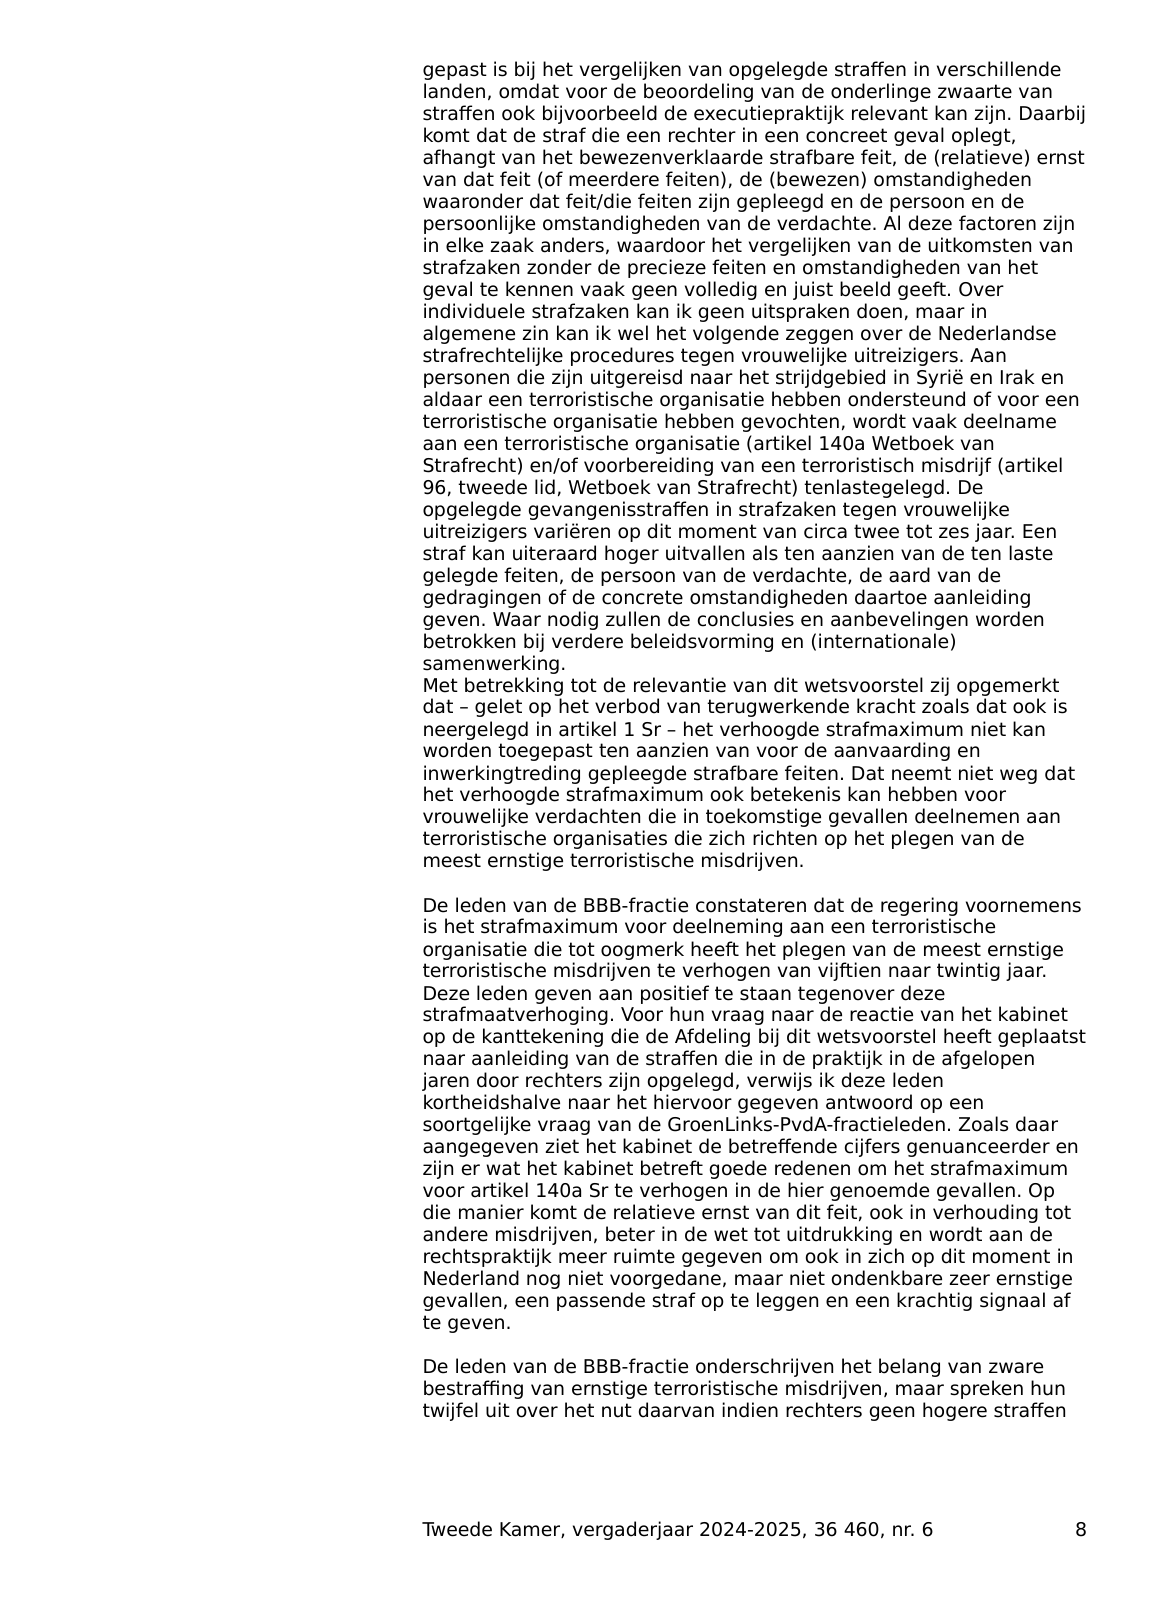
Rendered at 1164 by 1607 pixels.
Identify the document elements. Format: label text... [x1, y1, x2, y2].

text Met betrekking tot de relevantie van dit wetsvoorstel zij opgemerkt dat – gelet op het verbod van terugwerkende kracht zoals dat ook is neergelegd in artikel 1 Sr – het verhoogde strafmaximum niet kan worden toegepast ten aanzien van voor de aanvaarding en inwerkingtreding gepleegde strafbare feiten. Dat neemt niet weg dat het verhoogde strafmaximum ook betekenis kan hebben voor vrouwelijke verdachten die in toekomstige gevallen deelnemen aan terroristische organisaties die zich richten op het plegen van de meest ernstige terroristische misdrijven. [422, 674, 1087, 872]
text De leden van de BBB-fractie constateren dat de regering voornemens is het strafmaximum voor deelneming aan een terroristische organisatie die tot oogmerk heeft het plegen van de meest ernstige terroristische misdrijven te verhogen van vijftien naar twintig jaar. Deze leden geven aan positief te staan tegenover deze strafmaatverhoging. Voor hun vraag naar de reactie van het kabinet op de kanttekening die de Afdeling bij dit wetsvoorstel heeft geplaatst naar aanleiding van de straffen die in de praktijk in de afgelopen jaren door rechters zijn opgelegd, verwijs ik deze leden kortheidshalve naar het hiervoor gegeven antwoord op een soortgelijke vraag van de GroenLinks-PvdA-fractieleden. Zoals daar aangegeven ziet het kabinet de betreffende cijfers genuanceerder en zijn er wat het kabinet betreft goede redenen om het strafmaximum voor artikel 140a Sr te verhogen in de hier genoemde gevallen. Op die manier komt de relatieve ernst van dit feit, ook in verhouding tot andere misdrijven, beter in de wet tot uitdrukking en wordt aan de rechtspraktijk meer ruimte gegeven om ook in zich op dit moment in Nederland nog niet voorgedane, maar niet ondenkbare zeer ernstige gevallen, een passende straf op te leggen en een krachtig signaal af te geven. [422, 894, 1087, 1334]
text gepast is bij het vergelijken van opgelegde straffen in verschillende landen, omdat voor de beoordeling van de onderlinge zwaarte van straffen ook bijvoorbeeld de executiepraktijk relevant kan zijn. Daarbij komt dat de straf die een rechter in een concreet geval oplegt, afhangt van het bewezenverklaarde strafbare feit, de (relatieve) ernst van dat feit (of meerdere feiten), de (bewezen) omstandigheden waaronder dat feit/die feiten zijn gepleegd en de persoon en de persoonlijke omstandigheden van de verdachte. Al deze factoren zijn in elke zaak anders, waardoor het vergelijken van de uitkomsten van strafzaken zonder de precieze feiten en omstandigheden van het geval te kennen vaak geen volledig en juist beeld geeft. Over individuele strafzaken kan ik geen uitspraken doen, maar in algemene zin kan ik wel het volgende zeggen over de Nederlandse strafrechtelijke procedures tegen vrouwelijke uitreizigers. Aan personen die zijn uitgereisd naar het strijdgebied in Syrië en Irak en aldaar een terroristische organisatie hebben ondersteund of voor een terroristische organisatie hebben gevochten, wordt vaak deelname aan een terroristische organisatie (artikel 140a Wetboek van Strafrecht) en/of voorbereiding van een terroristisch misdrijf (artikel 96, tweede lid, Wetboek van Strafrecht) tenlastegelegd. De opgelegde gevangenisstraffen in strafzaken tegen vrouwelijke uitreizigers variëren op dit moment van circa twee tot zes jaar. Een straf kan uiteraard hoger uitvallen als ten aanzien van de ten laste gelegde feiten, de persoon van de verdachte, de aard van de gedragingen of de concrete omstandigheden daartoe aanleiding geven. Waar nodig zullen de conclusies en aanbevelingen worden betrokken bij verdere beleidsvorming en (internationale) samenwerking. [422, 59, 1087, 674]
text De leden van de BBB-fractie onderschrijven het belang van zware bestraffing van ernstige terroristische misdrijven, maar spreken hun twijfel uit over het nut daarvan indien rechters geen hogere straffen [422, 1356, 1087, 1422]
